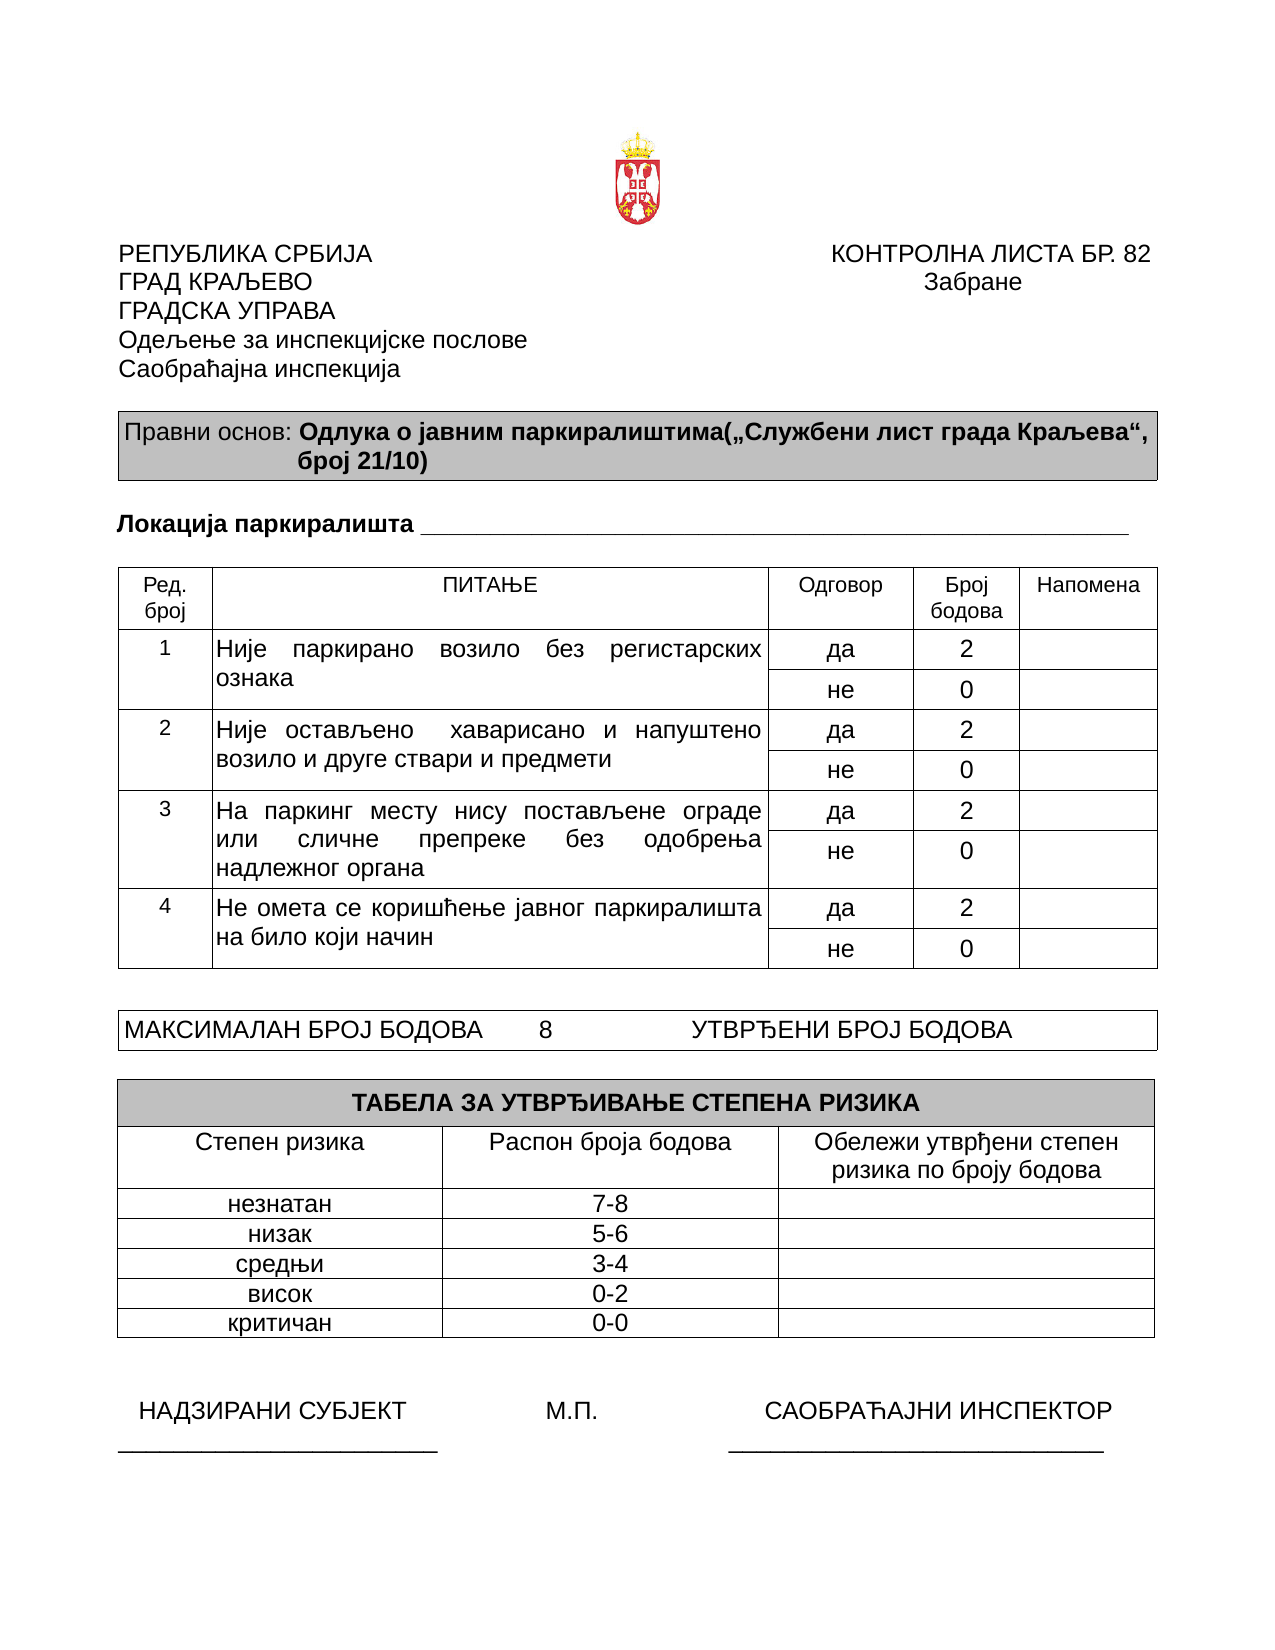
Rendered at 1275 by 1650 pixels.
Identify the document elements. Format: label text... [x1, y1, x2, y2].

picture [593, 127, 682, 230]
table_cell незнатан [118, 1189, 442, 1218]
table_cell Степен ризика [118, 1127, 442, 1188]
table_cell 0 [914, 831, 1019, 888]
table_cell 7-8 [443, 1189, 778, 1218]
table_cell 2 [119, 710, 212, 790]
table_cell [779, 1219, 1154, 1248]
table_header Напомена [1020, 568, 1157, 628]
text ГРАД КРАЉЕВО Забране [118, 267, 1157, 296]
table_cell 0 [914, 670, 1019, 709]
text НАДЗИРАНИ СУБЈЕКТ М.П. САОБРАЋАЈНИ ИНСПЕКТОР [118, 1396, 1157, 1424]
table_cell Не омета се коришћење јавног паркиралишта на било који начин [213, 889, 768, 968]
table_cell [1020, 929, 1157, 968]
table_cell не [769, 831, 913, 888]
table_header ПИТАЊЕ [213, 568, 768, 628]
text Локација паркиралишта ___________________________________________________ [117, 509, 1157, 538]
table_cell Није остављено хаварисано и напуштено возило и друге ствари и предмети [213, 710, 768, 790]
text _______________________ ___________________________ [118, 1424, 1157, 1453]
table_cell 2 [914, 889, 1019, 928]
table_cell да [769, 889, 913, 928]
table_cell [1020, 889, 1157, 928]
table_cell 3 [119, 791, 212, 888]
text Саобраћајна инспекција [118, 354, 1157, 382]
table_header МАКСИМАЛАН БРОЈ БОДОВА 8 УТВРЂЕНИ БРОЈ БОДОВА [119, 1011, 1157, 1050]
table_cell [779, 1309, 1154, 1337]
text РЕПУБЛИКА СРБИЈА КОНТРОЛНА ЛИСТА БР. 82 [118, 239, 1157, 267]
table_cell да [769, 791, 913, 830]
table_cell да [769, 630, 913, 669]
table_cell не [769, 929, 913, 968]
table_cell средњи [118, 1249, 442, 1278]
text ГРАДСКА УПРАВА [118, 296, 1157, 325]
table_cell Обележи утврђени степен ризика по броју бодова [779, 1127, 1154, 1188]
table_cell 5-6 [443, 1219, 778, 1248]
table_header Одговор [769, 568, 913, 628]
table_cell [779, 1189, 1154, 1218]
table_cell [1020, 831, 1157, 888]
table_cell 2 [914, 791, 1019, 830]
table_cell [1020, 670, 1157, 709]
table_header Ред. број [119, 568, 212, 628]
table_cell критичан [118, 1309, 442, 1337]
table_header ТАБЕЛА ЗА УТВРЂИВАЊЕ СТЕПЕНА РИЗИКА [118, 1080, 1154, 1126]
table_cell Распон броја бодова [443, 1127, 778, 1188]
table_cell [1020, 751, 1157, 790]
table_cell 0-0 [443, 1309, 778, 1337]
table_header Број бодова [914, 568, 1019, 628]
table_cell 3-4 [443, 1249, 778, 1278]
table_cell 4 [119, 889, 212, 968]
table_cell 0 [914, 929, 1019, 968]
table_cell 1 [119, 630, 212, 709]
table_cell 2 [914, 710, 1019, 749]
table_header Правни основ: Одлука о јавним паркиралиштима(„Службени лист града Краљевa“, број 21/10) [119, 412, 1157, 480]
table_cell 0 [914, 751, 1019, 790]
table_cell [779, 1279, 1154, 1307]
table_cell [1020, 791, 1157, 830]
table_cell [779, 1249, 1154, 1278]
table_cell не [769, 670, 913, 709]
table_cell да [769, 710, 913, 749]
table_cell висок [118, 1279, 442, 1307]
table_cell 2 [914, 630, 1019, 669]
table_cell не [769, 751, 913, 790]
table_cell На паркинг месту нису постављене ограде или сличне препреке без одобрења надлежног органа [213, 791, 768, 888]
table_cell 0-2 [443, 1279, 778, 1307]
table_cell [1020, 710, 1157, 749]
text Одељење за инспекцијске послове [118, 325, 1157, 354]
table_cell [1020, 630, 1157, 669]
table_cell низак [118, 1219, 442, 1248]
table_cell Није паркирано возило без регистарских ознака [213, 630, 768, 709]
